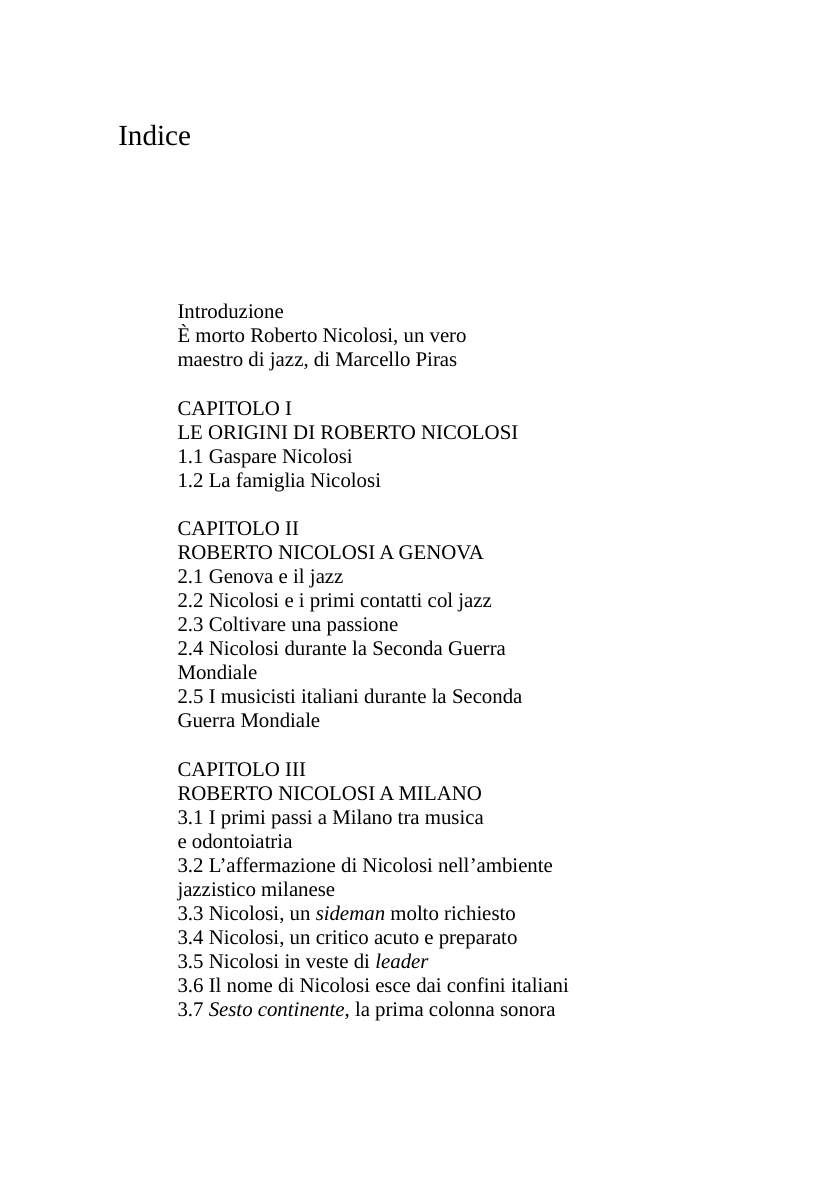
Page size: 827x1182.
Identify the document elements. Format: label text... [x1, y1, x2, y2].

text 3.2 L’affermazione di Nicolosi nell’ambiente [118, 853, 709, 877]
text 2.3 Coltivare una passione [118, 612, 709, 636]
text ROBERTO NICOLOSI A GENOVA [118, 540, 709, 564]
text 1.1 Gaspare Nicolosi [118, 444, 709, 468]
text 3.5 Nicolosi in veste di leader [118, 949, 709, 973]
text CAPITOLO I [118, 396, 709, 419]
text CAPITOLO II [118, 516, 709, 540]
text CAPITOLO III [118, 756, 709, 781]
text 1.2 La famiglia Nicolosi [118, 468, 709, 492]
text e odontoiatria [118, 829, 709, 853]
text 3.3 Nicolosi, un sideman molto richiesto [118, 901, 709, 925]
text 2.1 Genova e il jazz [118, 564, 709, 588]
text Introduzione [118, 299, 709, 323]
text 3.4 Nicolosi, un critico acuto e preparato [118, 925, 709, 949]
text 2.2 Nicolosi e i primi contatti col jazz [118, 588, 709, 612]
text LE ORIGINI DI ROBERTO NICOLOSI [118, 419, 709, 444]
subtitle Indice [118, 118, 709, 152]
text 3.7 Sesto continente, la prima colonna sonora [118, 997, 709, 1021]
text Mondiale [118, 660, 709, 684]
text Guerra Mondiale [118, 708, 709, 756]
text 2.4 Nicolosi durante la Seconda Guerra [118, 636, 709, 660]
text è morto Roberto Nicolosi, un vero [118, 323, 709, 347]
text 3.6 Il nome di Nicolosi esce dai confini italiani [118, 973, 709, 997]
text 3.1 I primi passi a Milano tra musica [118, 804, 709, 829]
text 2.5 I musicisti italiani durante la Seconda [118, 684, 709, 708]
text jazzistico milanese [118, 877, 709, 901]
text ROBERTO NICOLOSI A MILANO [118, 781, 709, 804]
text maestro di jazz, di Marcello Piras [118, 347, 709, 371]
